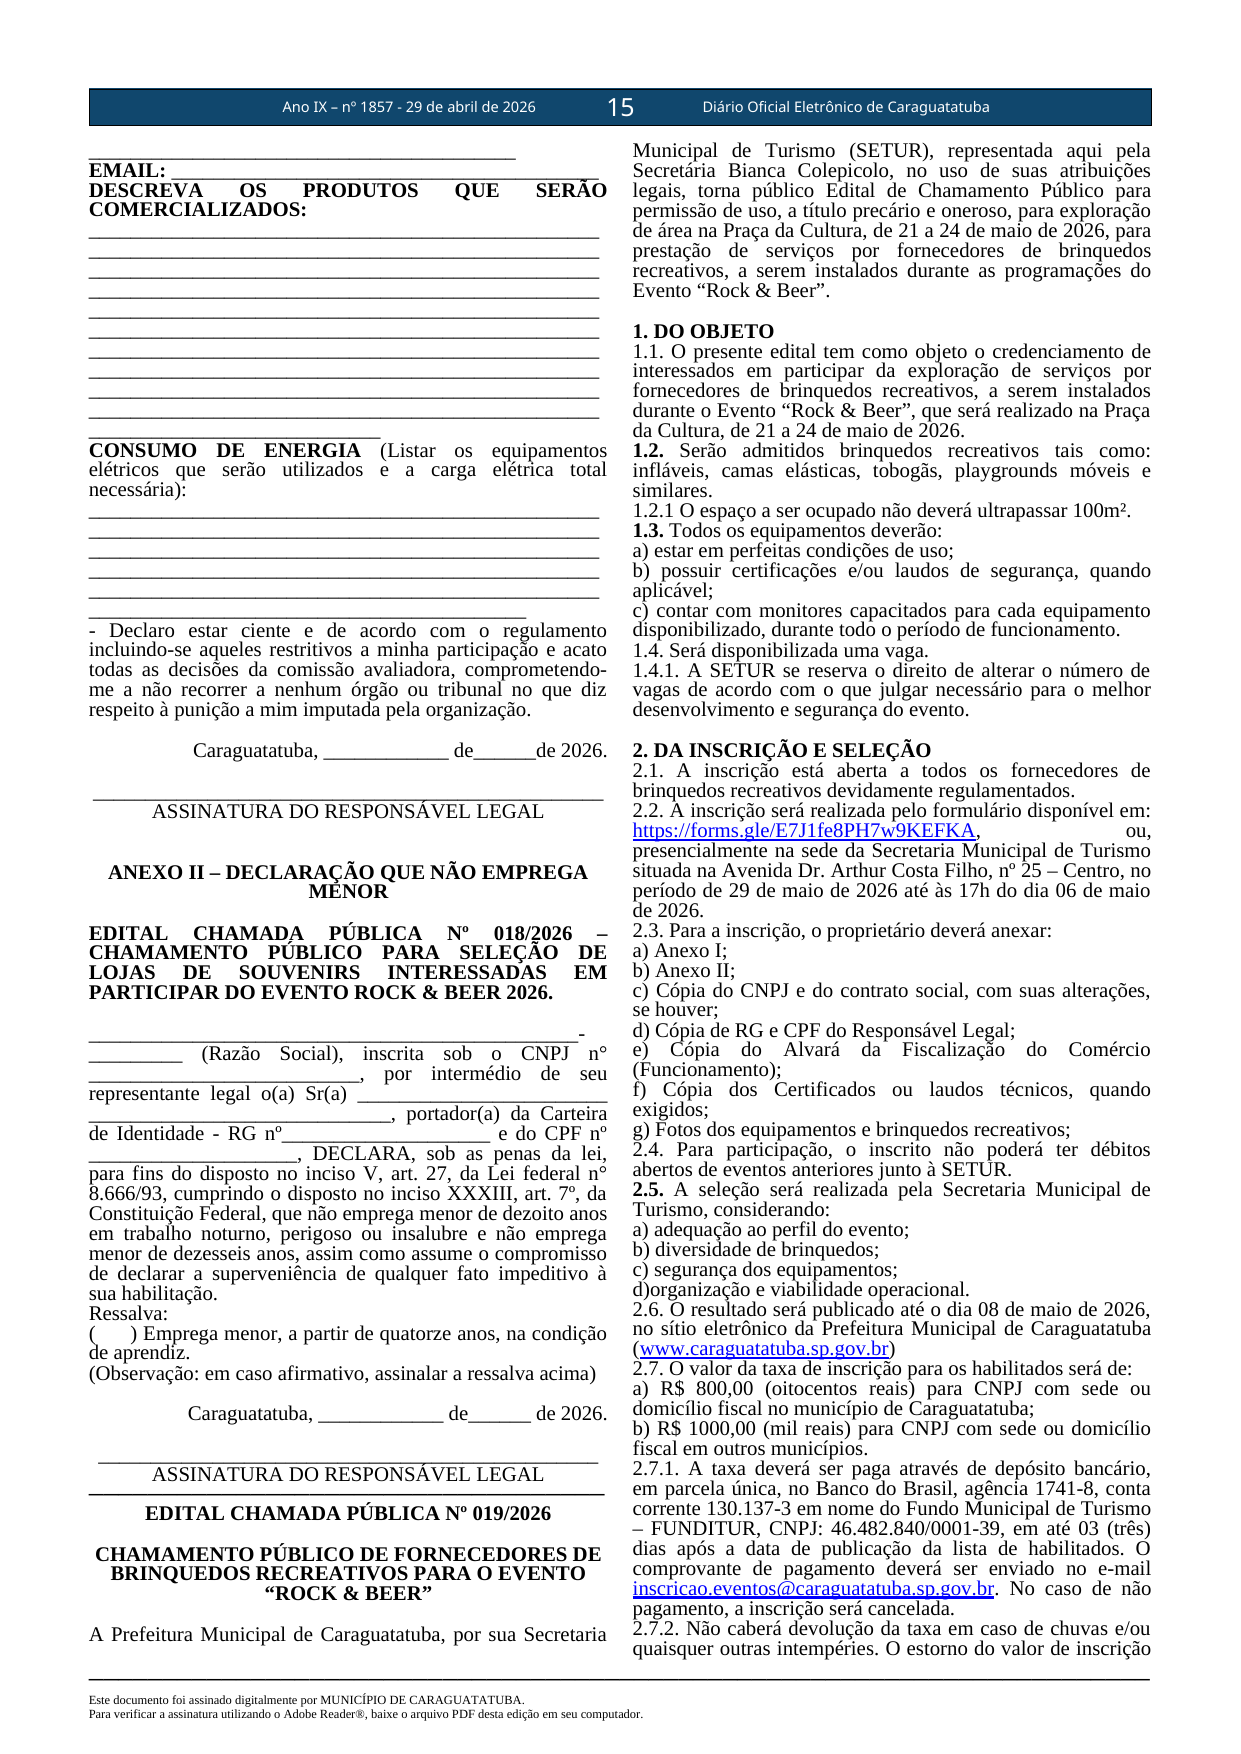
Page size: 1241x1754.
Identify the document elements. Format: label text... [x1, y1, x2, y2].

text ( ) Emprega menor, a partir de quatorze anos, na condição de aprendiz. [88, 1324, 608, 1364]
text c) segurança dos equipamentos; [632, 1260, 1152, 1280]
text b) possuir certificações e/ou laudos de segurança, quando aplicável; [632, 562, 1152, 602]
text 2.5. A seleção será realizada pela Secretaria Municipal de Turismo, considerando: [632, 1181, 1152, 1221]
text 1.3. Todos os equipamentos deverão: [632, 522, 1152, 542]
text b) R$ 1000,00 (mil reais) para CNPJ com sede ou domicílio fiscal em outros municípios. [632, 1420, 1152, 1460]
text _________________________________________ [88, 142, 608, 162]
text 2.1. A inscrição está aberta a todos os fornecedores de brinquedos recreativos devidamente regulamentados. [632, 762, 1152, 802]
text ________________________________________________ [88, 1445, 608, 1465]
text 1.2. Serão admitidos brinquedos recreativos tais como: infláveis, camas elásticas, tobogãs, playgrounds móveis e similares. [632, 442, 1152, 502]
text 2.7. O valor da taxa de inscrição para os habilitados será de: [632, 1360, 1152, 1380]
text CHAMAMENTO PÚBLICO DE FORNECEDORES DE BRINQUEDOS RECREATIVOS PARA O EVENTO “ROCK & BEER” [88, 1546, 608, 1605]
text c) contar com monitores capacitados para cada equipamento disponibilizado, durante todo o período de funcionamento. [632, 602, 1152, 641]
text 2.3. Para a inscrição, o proprietário deverá anexar: [632, 922, 1152, 941]
text Ressalva: [88, 1304, 608, 1324]
text EDITAL CHAMADA PÚBLICA Nº 019/2026 [88, 1505, 608, 1525]
text b) diversidade de brinquedos; [632, 1240, 1152, 1260]
text a) estar em perfeitas condições de uso; [632, 542, 1152, 562]
text (Observação: em caso afirmativo, assinalar a ressalva acima) [88, 1364, 608, 1384]
text 1.1. O presente edital tem como objeto o credenciamento de interessados em participar da exploração de serviços por fornecedores de brinquedos recreativos, a serem instalados durante o Evento “Rock & Beer”, que será realizado na Praça da Cultura, de 21 a 24 de maio de 2026. [632, 342, 1152, 442]
text a) Anexo I; [632, 941, 1152, 961]
text b) Anexo II; [632, 961, 1152, 981]
text 2.4. Para participação, o inscrito não poderá ter débitos abertos de eventos anteriores junto à SETUR. [632, 1141, 1152, 1181]
text ANEXO II – DECLARAÇÃO QUE NÃO EMPREGA MENOR [88, 863, 608, 903]
text 2.2. A inscrição será realizada pelo formulário disponível em: https://forms.gle/E7J1fe8PH7w9KEFKA, ou, presencialmente na sede da Secretaria Municipal de Turismo situada na Avenida Dr. Arthur Costa Filho, nº 25 – Centro, no período de 29 de maio de 2026 até às 17h do dia 06 de maio de 2026. [632, 802, 1152, 922]
text 1.4.1. A SETUR se reserva o direito de alterar o número de vagas de acordo com o que julgar necessário para o melhor desenvolvimento e segurança do evento. [632, 661, 1152, 721]
text ASSINATURA DO RESPONSÁVEL LEGAL [88, 802, 608, 822]
text d)organização e viabilidade operacional. [632, 1280, 1152, 1300]
text e) Cópia do Alvará da Fiscalização do Comércio (Funcionamento); [632, 1041, 1152, 1081]
text ─────────────────────────────────── [88, 1485, 608, 1505]
text _________________________________________________ [88, 782, 608, 802]
text 2. DA INSCRIÇÃO E SELEÇÃO [632, 742, 1152, 762]
text g) Fotos dos equipamentos e brinquedos recreativos; [632, 1121, 1152, 1141]
text d) Cópia de RG e CPF do Responsável Legal; [632, 1021, 1152, 1041]
text Caraguatatuba, ____________ de______ de 2026. [88, 1405, 608, 1425]
text EDITAL CHAMADA PÚBLICA Nº 018/2026 – CHAMAMENTO PÚBLICO PARA SELEÇÃO DE LOJAS DE SOUVENIRS INTERESSADAS EM PARTICIPAR DO EVENTO ROCK & BEER 2026. [88, 924, 608, 1004]
text 2.6. O resultado será publicado até o dia 08 de maio de 2026, no sítio eletrônico da Prefeitura Municipal de Caraguatatuba (www.caraguatatuba.sp.gov.br) [632, 1300, 1152, 1360]
text a) adequação ao perfil do evento; [632, 1221, 1152, 1240]
text ASSINATURA DO RESPONSÁVEL LEGAL [88, 1465, 608, 1485]
text f) Cópia dos Certificados ou laudos técnicos, quando exigidos; [632, 1081, 1152, 1121]
text c) Cópia do CNPJ e do contrato social, com suas alterações, se houver; [632, 981, 1152, 1021]
text Caraguatatuba, ____________ de______de 2026. [88, 742, 608, 762]
text 2.7.1. A taxa deverá ser paga através de depósito bancário, em parcela única, no Banco do Brasil, agência 1741-8, conta corrente 130.137-3 em nome do Fundo Municipal de Turismo – FUNDITUR, CNPJ: 46.482.840/0001-39, em até 03 (três) dias após a data de publicação da lista de habilitados. O comprovante de pagamento deverá ser enviado no e-mail inscricao.eventos@caraguatatuba.sp.gov.br. No caso de não pagamento, a inscrição será cancelada. [632, 1460, 1152, 1619]
text EMAIL: _________________________________________ [88, 162, 608, 182]
text 1. DO OBJETO [632, 322, 1152, 342]
text 1.2.1 O espaço a ser ocupado não deverá ultrapassar 100m². [632, 502, 1152, 522]
text 2.7.2. Não caberá devolução da taxa em caso de chuvas e/ou quaisquer outras intempéries. O estorno do valor de inscrição [632, 1619, 1152, 1659]
text Municipal de Turismo (SETUR), representada aqui pela Secretária Bianca Colepicolo, no uso de suas atribuições legais, torna público Edital de Chamamento Público para permissão de uso, a título precário e oneroso, para exploração de área na Praça da Cultura, de 21 a 24 de maio de 2026, para prestação de serviços por fornecedores de brinquedos recreativos, a serem instalados durante as programações do Evento “Rock & Beer”. [632, 142, 1152, 302]
text - Declaro estar ciente e de acordo com o regulamento incluindo-se aqueles restritivos a minha participação e acato todas as decisões da comissão avaliadora, comprometendo-me a não recorrer a nenhum órgão ou tribunal no que diz respeito à punição a mim imputada pela organização. [88, 621, 608, 721]
text a) R$ 800,00 (oitocentos reais) para CNPJ com sede ou domicílio fiscal no município de Caraguatatuba; [632, 1380, 1152, 1420]
text CONSUMO DE ENERGIA (Listar os equipamentos elétricos que serão utilizados e a carga elétrica total necessária): _______________________________________________________________________________________________________________________________________________________________________________________________________________________________________________________________________________________________ [88, 441, 608, 621]
text _______________________________________________­­­_________ (Razão Social), inscrita sob o CNPJ n° __________________________, por intermédio de seu representante legal o(a) Sr(a) ________________________ _____________________________, portador(a) da Carteira de Identidade - RG nº____________________ e do CPF nº ____________________, DECLARA, sob as penas da lei, para fins do disposto no inciso V, art. 27, da Lei federal n° 8.666/93, cumprindo o disposto no inciso XXXIII, art. 7º, da Constituição Federal, que não emprega menor de dezoito anos em trabalho noturno, perigoso ou insalubre e não emprega menor de dezesseis anos, assim como assume o compromisso de declarar a superveniência de qualquer fato impeditivo à sua habilitação. [88, 1024, 608, 1304]
text 1.4. Será disponibilizada uma vaga. [632, 641, 1152, 661]
text DESCREVA OS PRODUTOS QUE SERÃO COMERCIALIZADOS: ______________________________________________________________________________________________________________________________________________________________________________________________________________________________________________________________________________________________________________________________________________________________________________________________________________________________________________________________________________________________________________________________________ [88, 182, 608, 441]
text A Prefeitura Municipal de Caraguatatuba, por sua Secretaria [88, 1626, 608, 1646]
